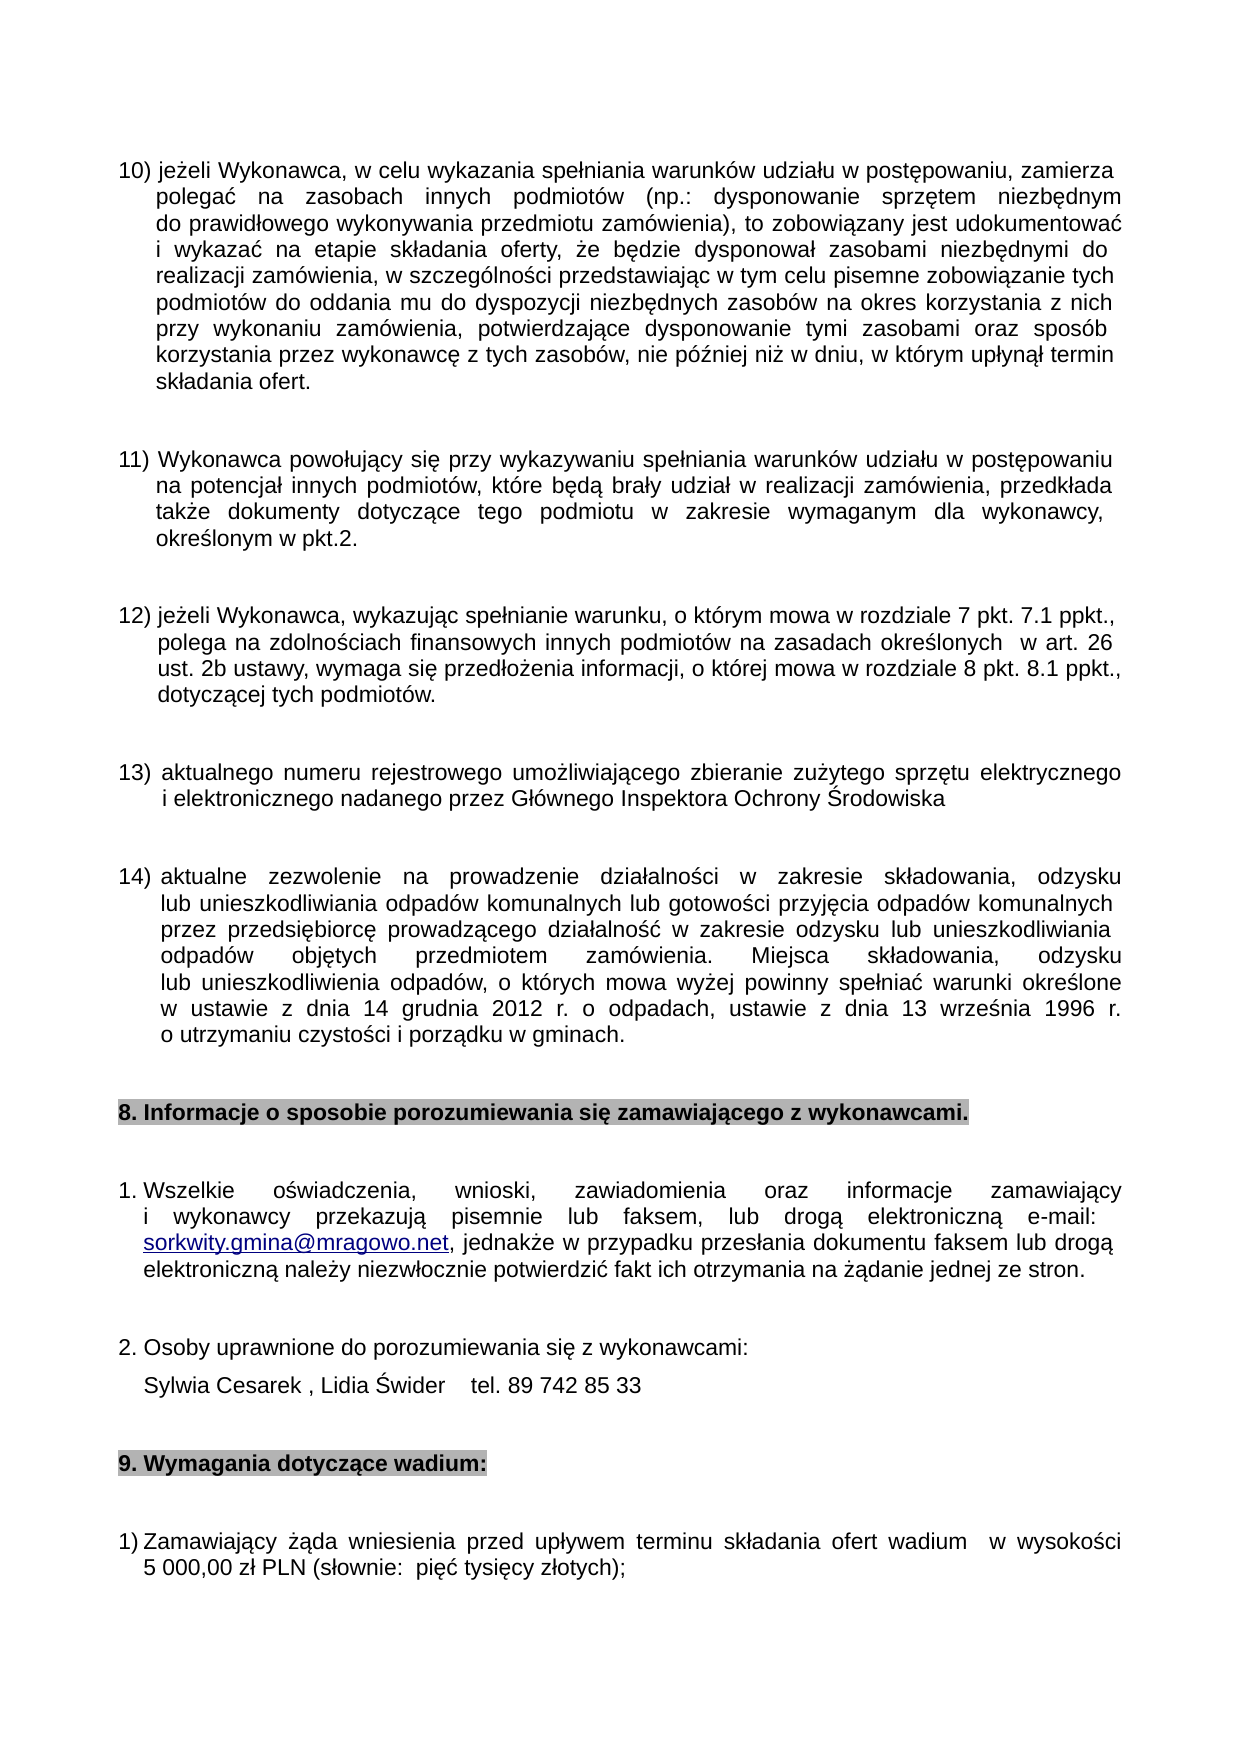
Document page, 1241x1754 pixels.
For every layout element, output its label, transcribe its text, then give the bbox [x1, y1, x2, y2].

text 2. Osoby uprawnione do porozumiewania się z wykonawcami: [118, 1333, 1122, 1360]
text 12) jeżeli Wykonawca, wykazując spełnianie warunku, o którym mowa w rozdziale 7 pkt. 7.1 ppkt., polega na zdolnościach finansowych innych podmiotów na zasadach określonych w art. 26 ust. 2b ustawy, wymaga się przedłożenia informacji, o której mowa w rozdziale 8 pkt. 8.1 ppkt., dotyczącej tych podmiotów. [118, 602, 1122, 708]
text 8. Informacje o sposobie porozumiewania się zamawiającego z wykonawcami. [118, 1099, 1122, 1125]
text 1. Wszelkie oświadczenia, wnioski, zawiadomienia oraz informacje zamawiający i wykonawcy przekazują pisemnie lub faksem, lub drogą elektroniczną e-mail: sorkwity.gmina@mragowo.net, jednakże w przypadku przesłania dokumentu faksem lub drogą elektroniczną należy niezwłocznie potwierdzić fakt ich otrzymania na żądanie jednej ze stron. [118, 1177, 1122, 1282]
text 10) jeżeli Wykonawca, w celu wykazania spełniania warunków udziału w postępowaniu, zamierza polegać na zasobach innych podmiotów (np.: dysponowanie sprzętem niezbędnym do prawidłowego wykonywania przedmiotu zamówienia), to zobowiązany jest udokumentować i wykazać na etapie składania oferty, że będzie dysponował zasobami niezbędnymi do realizacji zamówienia, w szczególności przedstawiając w tym celu pisemne zobowiązanie tych podmiotów do oddania mu do dyspozycji niezbędnych zasobów na okres korzystania z nich przy wykonaniu zamówienia, potwierdzające dysponowanie tymi zasobami oraz sposób korzystania przez wykonawcę z tych zasobów, nie później niż w dniu, w którym upłynął termin składania ofert. [118, 157, 1122, 394]
text 14) aktualne zezwolenie na prowadzenie działalności w zakresie składowania, odzysku lub unieszkodliwiania odpadów komunalnych lub gotowości przyjęcia odpadów komunalnych przez przedsiębiorcę prowadzącego działalność w zakresie odzysku lub unieszkodliwiania odpadów objętych przedmiotem zamówienia. Miejsca składowania, odzysku lub unieszkodliwienia odpadów, o których mowa wyżej powinny spełniać warunki określone w ustawie z dnia 14 grudnia 2012 r. o odpadach, ustawie z dnia 13 września 1996 r. o utrzymaniu czystości i porządku w gminach. [118, 863, 1122, 1048]
text 11) Wykonawca powołujący się przy wykazywaniu spełniania warunków udziału w postępowaniu na potencjał innych podmiotów, które będą brały udział w realizacji zamówienia, przedkłada także dokumenty dotyczące tego podmiotu w zakresie wymaganym dla wykonawcy, określonym w pkt.2. [118, 446, 1122, 551]
text Sylwia Cesarek , Lidia Świder tel. 89 742 85 33 [118, 1372, 1122, 1399]
text 13) aktualnego numeru rejestrowego umożliwiającego zbieranie zużytego sprzętu elektrycznego i elektronicznego nadanego przez Głównego Inspektora Ochrony Środowiska [118, 759, 1122, 812]
text 9. Wymagania dotyczące wadium: [118, 1450, 1122, 1476]
text 1) Zamawiający żąda wniesienia przed upływem terminu składania ofert wadium w wysokości 5 000,00 zł PLN (słownie: pięć tysięcy złotych); [118, 1528, 1122, 1580]
